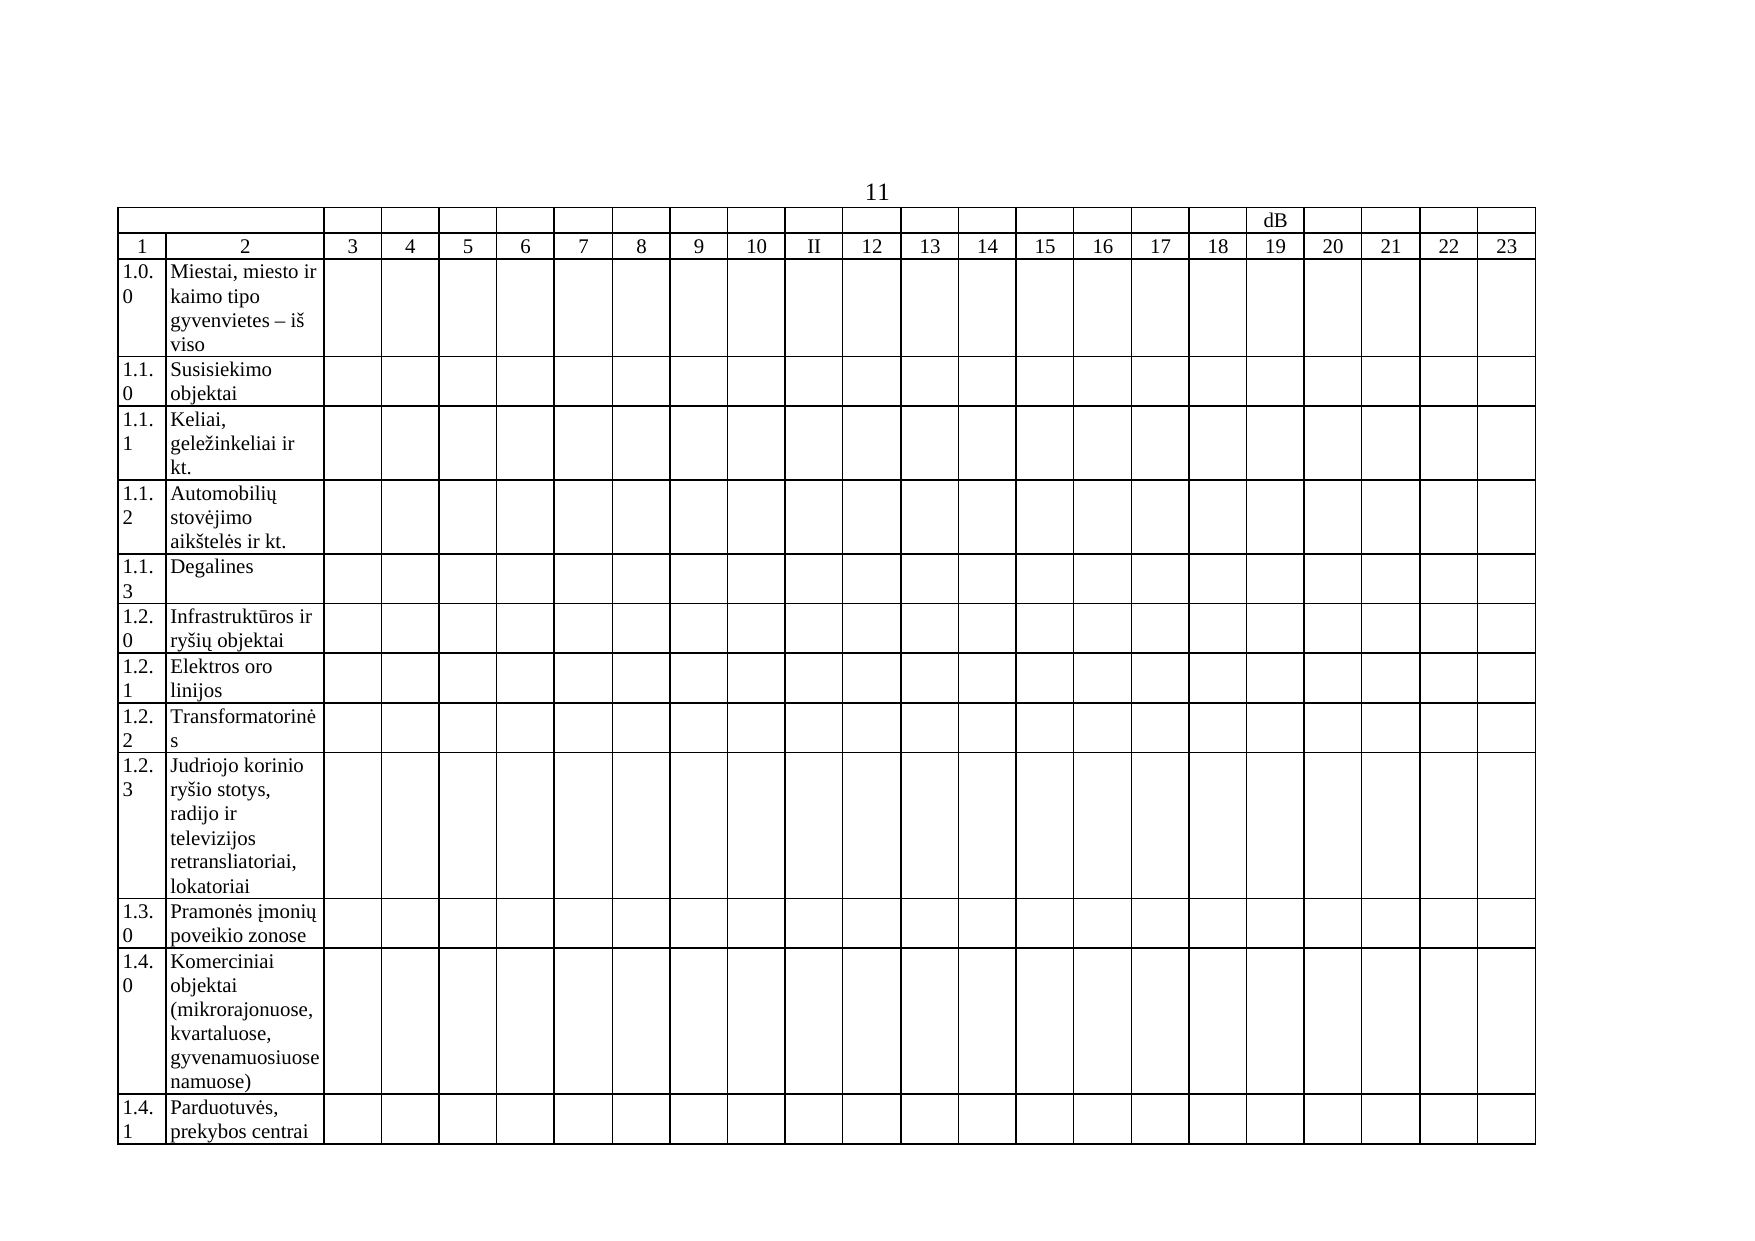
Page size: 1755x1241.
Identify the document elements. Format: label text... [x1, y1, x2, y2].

table_cell [1017, 704, 1073, 752]
table_cell [671, 949, 727, 1093]
table_cell [1190, 357, 1246, 405]
table_cell [1190, 481, 1246, 553]
table_cell [1074, 753, 1131, 898]
table_cell 23 [1478, 234, 1482, 258]
table_cell neatitiko higienos normų [613, 208, 669, 232]
table_cell neatitiko higienos normų [843, 208, 900, 232]
table_cell [1017, 357, 1073, 405]
table_cell [1421, 555, 1477, 603]
table_cell [1247, 407, 1303, 479]
table_cell [1362, 704, 1419, 752]
table_cell [1247, 604, 1303, 652]
table_cell [1132, 654, 1188, 702]
table_cell [325, 260, 381, 356]
table_cell [959, 407, 1015, 479]
table_cell [440, 260, 496, 356]
table_cell [1305, 753, 1361, 898]
table_cell [959, 604, 1015, 652]
table_cell [325, 357, 381, 405]
table_cell [555, 357, 612, 405]
table_cell [959, 1095, 1015, 1143]
table_cell [1190, 407, 1246, 479]
table_cell 23 [1531, 234, 1535, 258]
table_cell 20 [1357, 234, 1361, 258]
table_cell [325, 899, 381, 947]
table_cell [555, 260, 612, 356]
table_cell [382, 949, 438, 1093]
table_cell 22 [1473, 234, 1477, 258]
table_cell [382, 555, 438, 603]
table_cell [902, 208, 958, 232]
table_cell [1074, 899, 1131, 947]
table_cell [1247, 357, 1303, 405]
table_cell [1132, 1095, 1188, 1143]
table_cell [728, 604, 784, 652]
table_cell [1017, 753, 1073, 898]
table_cell [786, 753, 842, 898]
table_cell 8 [613, 234, 617, 258]
table_cell 18 [1242, 234, 1246, 258]
table_cell [1305, 1095, 1361, 1143]
table_cell II [838, 234, 842, 258]
table_cell [555, 899, 612, 947]
table_cell [1190, 704, 1246, 752]
table_cell neatitiko higienos normų [1074, 208, 1131, 232]
table_cell [728, 260, 784, 356]
table_cell [440, 1095, 496, 1143]
table_cell [497, 357, 553, 405]
table_cell [1362, 481, 1419, 553]
table_cell [1132, 949, 1188, 1093]
table_cell [325, 481, 381, 553]
table_cell [325, 555, 381, 603]
table_cell Degalines [167, 555, 323, 603]
table_cell [1247, 704, 1303, 752]
table_cell [1190, 1095, 1246, 1143]
table_cell [959, 260, 1015, 356]
table_cell [1074, 555, 1131, 603]
table_cell [440, 704, 496, 752]
table_cell [959, 899, 1015, 947]
table_cell [902, 899, 958, 947]
table_cell [613, 704, 669, 752]
table_cell [382, 481, 438, 553]
table_cell [902, 555, 958, 603]
table_cell 13 [954, 234, 958, 258]
table_cell [1017, 260, 1073, 356]
table_cell [959, 481, 1015, 553]
table_cell [1478, 654, 1535, 702]
table_cell [786, 208, 842, 232]
table_cell [843, 753, 900, 898]
table_cell [902, 949, 958, 1093]
table_cell 1.1.2 [119, 481, 165, 553]
table_cell [382, 604, 438, 652]
table_cell [1478, 407, 1535, 479]
table_cell [1305, 260, 1361, 356]
table_cell [902, 357, 958, 405]
table_cell [555, 407, 612, 479]
table_cell [1478, 208, 1535, 232]
table_cell [382, 654, 438, 702]
table_cell [843, 704, 900, 752]
table_cell [959, 704, 1015, 752]
table_cell [843, 949, 900, 1093]
table_cell [382, 753, 438, 898]
table_cell [1478, 481, 1535, 553]
table_cell [555, 604, 612, 652]
table_cell 4 [382, 234, 386, 258]
table_cell [843, 481, 900, 553]
table_cell [1421, 604, 1477, 652]
table_cell [440, 654, 496, 702]
table_cell [440, 753, 496, 898]
table_cell [1017, 1095, 1073, 1143]
table_cell [728, 555, 784, 603]
table_cell [1421, 949, 1477, 1093]
table_cell [1132, 899, 1188, 947]
table_cell 7 [608, 234, 612, 258]
table_cell [1478, 704, 1535, 752]
table_cell [1421, 654, 1477, 702]
table_cell [671, 704, 727, 752]
table_cell [325, 407, 381, 479]
table_cell [325, 753, 381, 898]
table_cell [1017, 555, 1073, 603]
table_cell [1421, 753, 1477, 898]
table_cell [1132, 604, 1188, 652]
table_cell [843, 654, 900, 702]
table_cell 10 [728, 234, 732, 258]
table_cell 12 [843, 234, 847, 258]
table_cell 15 [1069, 234, 1073, 258]
table_cell [902, 704, 958, 752]
table_cell [1190, 949, 1246, 1093]
table_cell 1.1.1 [119, 407, 165, 479]
table_cell [959, 357, 1015, 405]
table_cell [1247, 555, 1303, 603]
table_cell [959, 949, 1015, 1093]
table_cell [1017, 208, 1073, 232]
table_cell 2 [319, 234, 323, 258]
table_cell [1132, 753, 1188, 898]
table_cell 17 [1132, 234, 1136, 258]
table_cell viršijo leidžiamą iki l0 dB [1190, 208, 1246, 232]
table_cell [959, 555, 1015, 603]
table_cell [497, 899, 553, 947]
table_cell [497, 949, 553, 1093]
table_cell [613, 899, 669, 947]
table_cell [786, 407, 842, 479]
table_cell [1017, 949, 1073, 1093]
table_cell [497, 555, 553, 603]
table_cell [843, 260, 900, 356]
table_cell [1478, 1095, 1535, 1143]
table_cell [555, 654, 612, 702]
table_cell [382, 407, 438, 479]
table_cell [1362, 753, 1419, 898]
table_cell [1017, 654, 1073, 702]
table_cell 5 [492, 234, 496, 258]
table_cell [1478, 555, 1535, 603]
table_cell [843, 1095, 900, 1143]
table_cell [728, 481, 784, 553]
table_cell [1362, 260, 1419, 356]
table_cell [1132, 208, 1188, 232]
table_cell [440, 555, 496, 603]
table_cell [786, 260, 842, 356]
table_cell neatitiko higienos normų [959, 208, 1015, 232]
table_cell [786, 654, 842, 702]
table_cell [1132, 555, 1188, 603]
table_cell [1190, 654, 1246, 702]
table_cell [613, 604, 669, 652]
table_header [382, 208, 438, 232]
table_cell [1478, 260, 1535, 356]
table_cell [1247, 899, 1303, 947]
table_cell [1305, 481, 1361, 553]
table_cell [1190, 899, 1246, 947]
table_cell [555, 208, 612, 232]
table_cell [1190, 555, 1246, 603]
table_cell [613, 1095, 669, 1143]
table_cell [555, 555, 612, 603]
table_cell [1478, 899, 1535, 947]
table_cell [1305, 654, 1361, 702]
table_cell [1074, 407, 1131, 479]
table_cell 9 [723, 234, 727, 258]
table_cell [1247, 654, 1303, 702]
table_cell [671, 260, 727, 356]
table_cell [555, 753, 612, 898]
table_cell 1.4.0 [119, 949, 165, 1093]
table_cell [1362, 604, 1419, 652]
table_cell 19 [1247, 234, 1251, 258]
table_cell [1247, 260, 1303, 356]
table_cell [1305, 949, 1361, 1093]
table_cell [325, 654, 381, 702]
table_cell [671, 1095, 727, 1143]
table_cell [440, 899, 496, 947]
table_cell [1190, 753, 1246, 898]
table_cell [1362, 1095, 1419, 1143]
table_cell 6 [497, 234, 501, 258]
table_cell [555, 481, 612, 553]
table_cell [728, 899, 784, 947]
table_cell [1017, 407, 1073, 479]
table_cell 1.2.3 [119, 753, 165, 898]
table_cell [382, 704, 438, 752]
table_header [325, 208, 381, 232]
table_cell [786, 899, 842, 947]
table_cell [902, 753, 958, 898]
table_cell [1362, 357, 1419, 405]
table_cell [786, 949, 842, 1093]
table_cell [1074, 357, 1131, 405]
table_cell [325, 704, 381, 752]
table_cell neatitiko higienos normų [1362, 208, 1419, 232]
table_cell 21 [1362, 234, 1366, 258]
table_cell [555, 704, 612, 752]
table_cell [902, 1095, 958, 1143]
table_cell [1362, 949, 1419, 1093]
table_cell [959, 753, 1015, 898]
table_cell [1421, 407, 1477, 479]
table_cell [728, 1095, 784, 1143]
table_cell [671, 654, 727, 702]
table_cell [1478, 604, 1535, 652]
table_cell [728, 753, 784, 898]
table_cell [1074, 481, 1131, 553]
table_cell [382, 1095, 438, 1143]
table_cell [325, 949, 381, 1093]
table_cell [1421, 208, 1477, 232]
table_cell [1247, 1095, 1303, 1143]
table_cell [1132, 357, 1188, 405]
table_cell [671, 481, 727, 553]
table_cell [325, 604, 381, 652]
table_cell [1362, 654, 1419, 702]
table_cell [671, 208, 727, 232]
table_cell [1074, 704, 1131, 752]
table_cell [1362, 407, 1419, 479]
table_cell [1478, 753, 1535, 898]
table_cell [1132, 407, 1188, 479]
table_cell [497, 481, 553, 553]
table_cell [382, 260, 438, 356]
table_cell [1017, 604, 1073, 652]
table_cell [1074, 260, 1131, 356]
table_cell [1074, 949, 1131, 1093]
table_cell [728, 407, 784, 479]
table_cell [613, 555, 669, 603]
table_cell [728, 654, 784, 702]
table_cell [497, 407, 553, 479]
table_cell [1247, 481, 1303, 553]
table_cell [902, 481, 958, 553]
table_cell [382, 357, 438, 405]
table_cell 16 [1127, 234, 1131, 258]
table_cell [1421, 481, 1477, 553]
table_cell [1132, 704, 1188, 752]
table_cell [1190, 260, 1246, 356]
table_cell [728, 357, 784, 405]
table_cell [1247, 753, 1303, 898]
table_cell [1305, 899, 1361, 947]
table_cell [497, 604, 553, 652]
table_cell [843, 357, 900, 405]
table_cell [902, 407, 958, 479]
table_cell [1421, 899, 1477, 947]
table_cell [613, 260, 669, 356]
table_cell [843, 899, 900, 947]
table_cell [1247, 949, 1303, 1093]
table_cell [1421, 704, 1477, 752]
table_cell [497, 704, 553, 752]
table_cell [1074, 654, 1131, 702]
table_cell [497, 654, 553, 702]
table_cell [1305, 555, 1361, 603]
table_cell [1478, 949, 1535, 1093]
table_cell [1074, 1095, 1131, 1143]
table_cell [786, 704, 842, 752]
table_cell [1421, 1095, 1477, 1143]
table_cell [440, 481, 496, 553]
table_cell [902, 654, 958, 702]
table_cell [1478, 357, 1535, 405]
table_cell [555, 949, 612, 1093]
table_cell [671, 753, 727, 898]
table_cell 1.0.0 [119, 260, 165, 356]
table_cell [671, 555, 727, 603]
table_cell [440, 604, 496, 652]
table_cell [440, 357, 496, 405]
table_cell [1305, 208, 1361, 232]
table_cell [1190, 604, 1246, 652]
table_cell [902, 260, 958, 356]
table_cell [497, 1095, 553, 1143]
table_cell [613, 654, 669, 702]
table_cell [1362, 899, 1419, 947]
table_cell [902, 604, 958, 652]
table_cell [1017, 481, 1073, 553]
table_cell [671, 604, 727, 652]
table_cell [786, 357, 842, 405]
table_cell [1305, 357, 1361, 405]
table_cell [440, 407, 496, 479]
table_cell 16 [1074, 234, 1078, 258]
table_cell [440, 949, 496, 1093]
table_cell [671, 407, 727, 479]
table_cell [497, 753, 553, 898]
table_cell [1074, 604, 1131, 652]
table_cell [786, 1095, 842, 1143]
table_cell [843, 555, 900, 603]
table_cell [1421, 260, 1477, 356]
table_cell [786, 481, 842, 553]
table_cell [671, 357, 727, 405]
table_cell [843, 407, 900, 479]
table_cell neatitiko higienos normų [497, 208, 553, 232]
table_cell [613, 753, 669, 898]
table_cell [613, 407, 669, 479]
table_cell [728, 949, 784, 1093]
table_cell [119, 208, 323, 232]
table_cell [613, 357, 669, 405]
table_cell 14 [959, 234, 963, 258]
table_cell [728, 704, 784, 752]
table_cell 3 [377, 234, 381, 258]
table_cell [786, 604, 842, 652]
table_cell [959, 654, 1015, 702]
table_cell [1305, 704, 1361, 752]
table_cell [1305, 407, 1361, 479]
table_cell [1305, 604, 1361, 652]
table_cell [382, 899, 438, 947]
table_cell [555, 1095, 612, 1143]
table_cell [497, 260, 553, 356]
table_cell [786, 555, 842, 603]
table_cell [325, 1095, 381, 1143]
table_cell [1362, 555, 1419, 603]
table_cell [440, 208, 496, 232]
table_cell [671, 899, 727, 947]
table_cell neatitiko higienos normų [728, 208, 784, 232]
table_cell [1421, 357, 1477, 405]
table_cell [1132, 260, 1188, 356]
table_cell [843, 604, 900, 652]
table_cell [613, 481, 669, 553]
table_cell [613, 949, 669, 1093]
table_cell [1132, 481, 1188, 553]
table_cell [1017, 899, 1073, 947]
